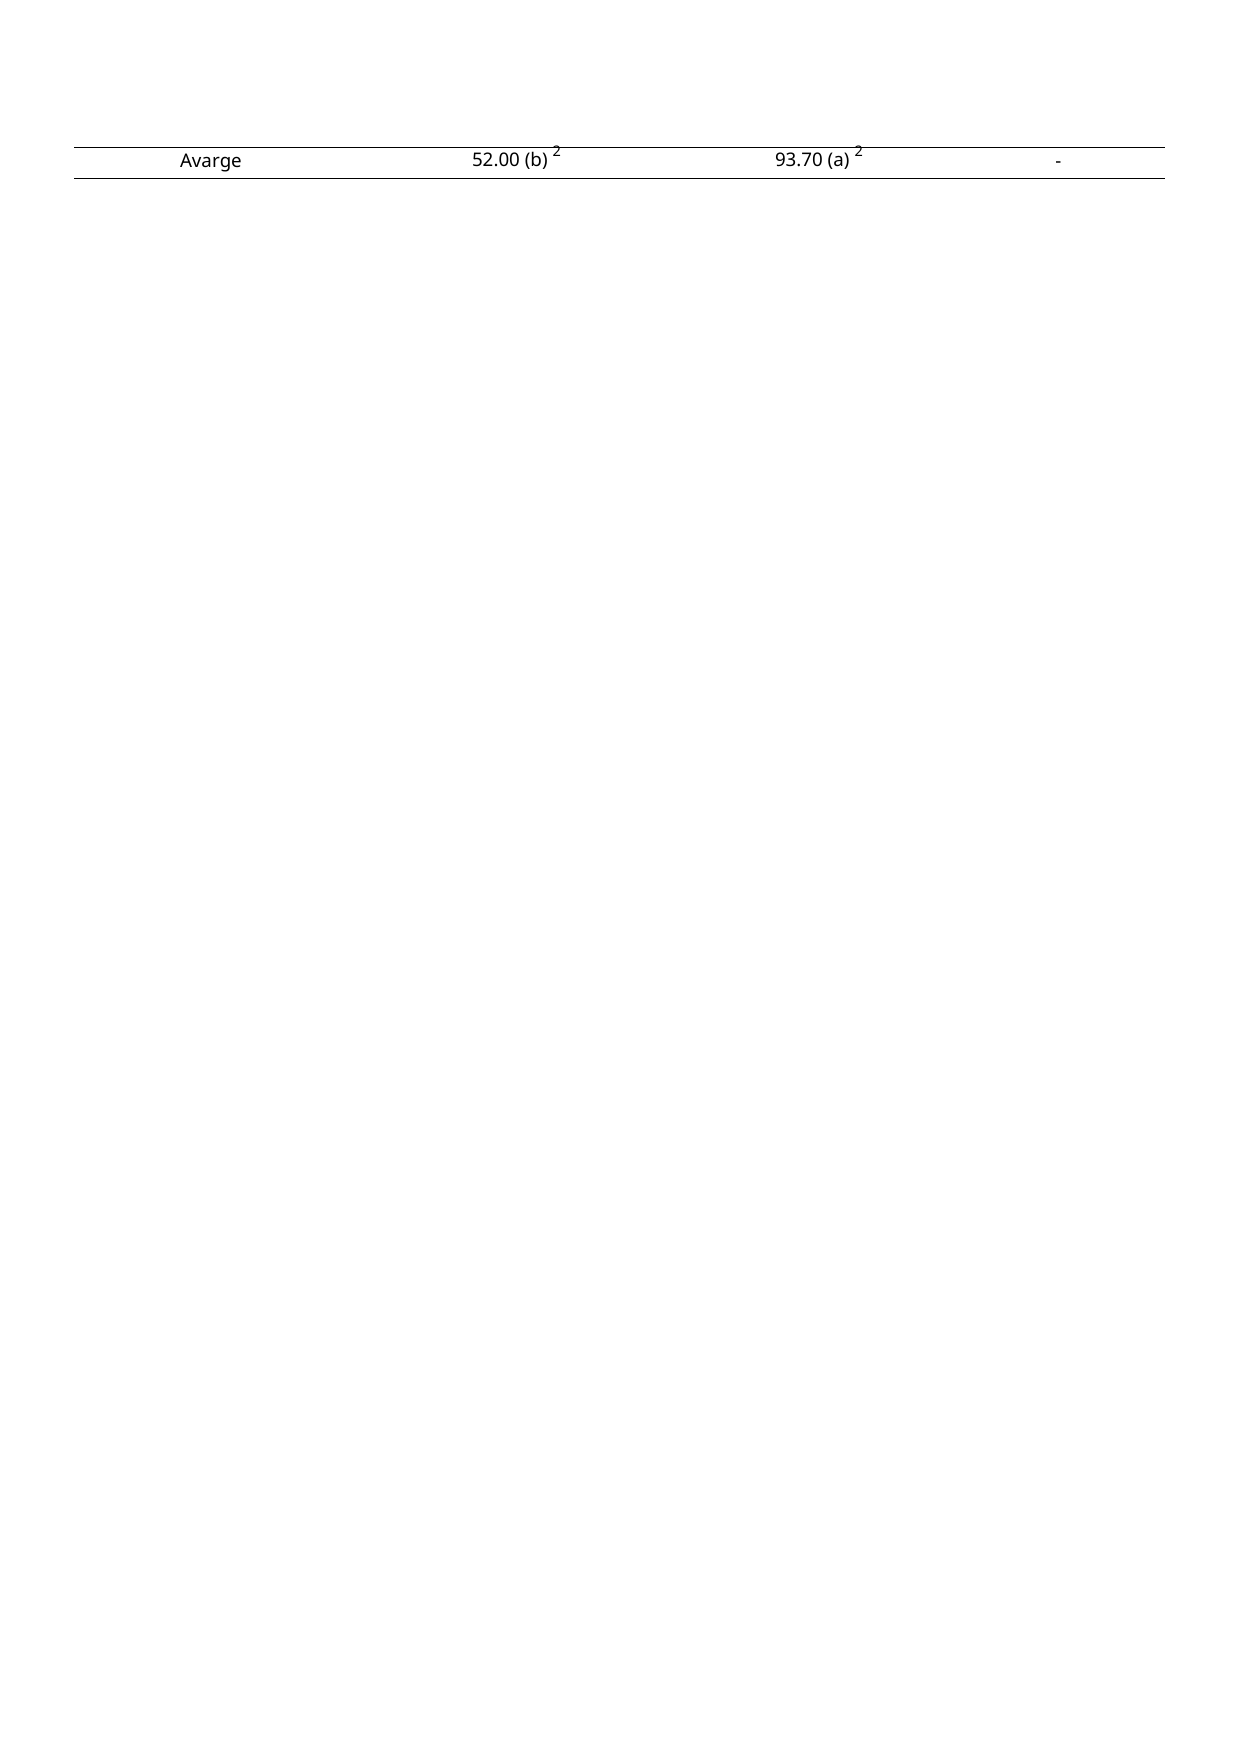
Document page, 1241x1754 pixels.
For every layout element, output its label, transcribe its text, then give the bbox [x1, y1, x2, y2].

table_cell - [949, 148, 1164, 177]
table_cell 93.70 (a) 2 [698, 148, 949, 177]
table_cell Avarge [74, 148, 330, 177]
table_cell 52.00 (b) 2 [330, 148, 697, 177]
